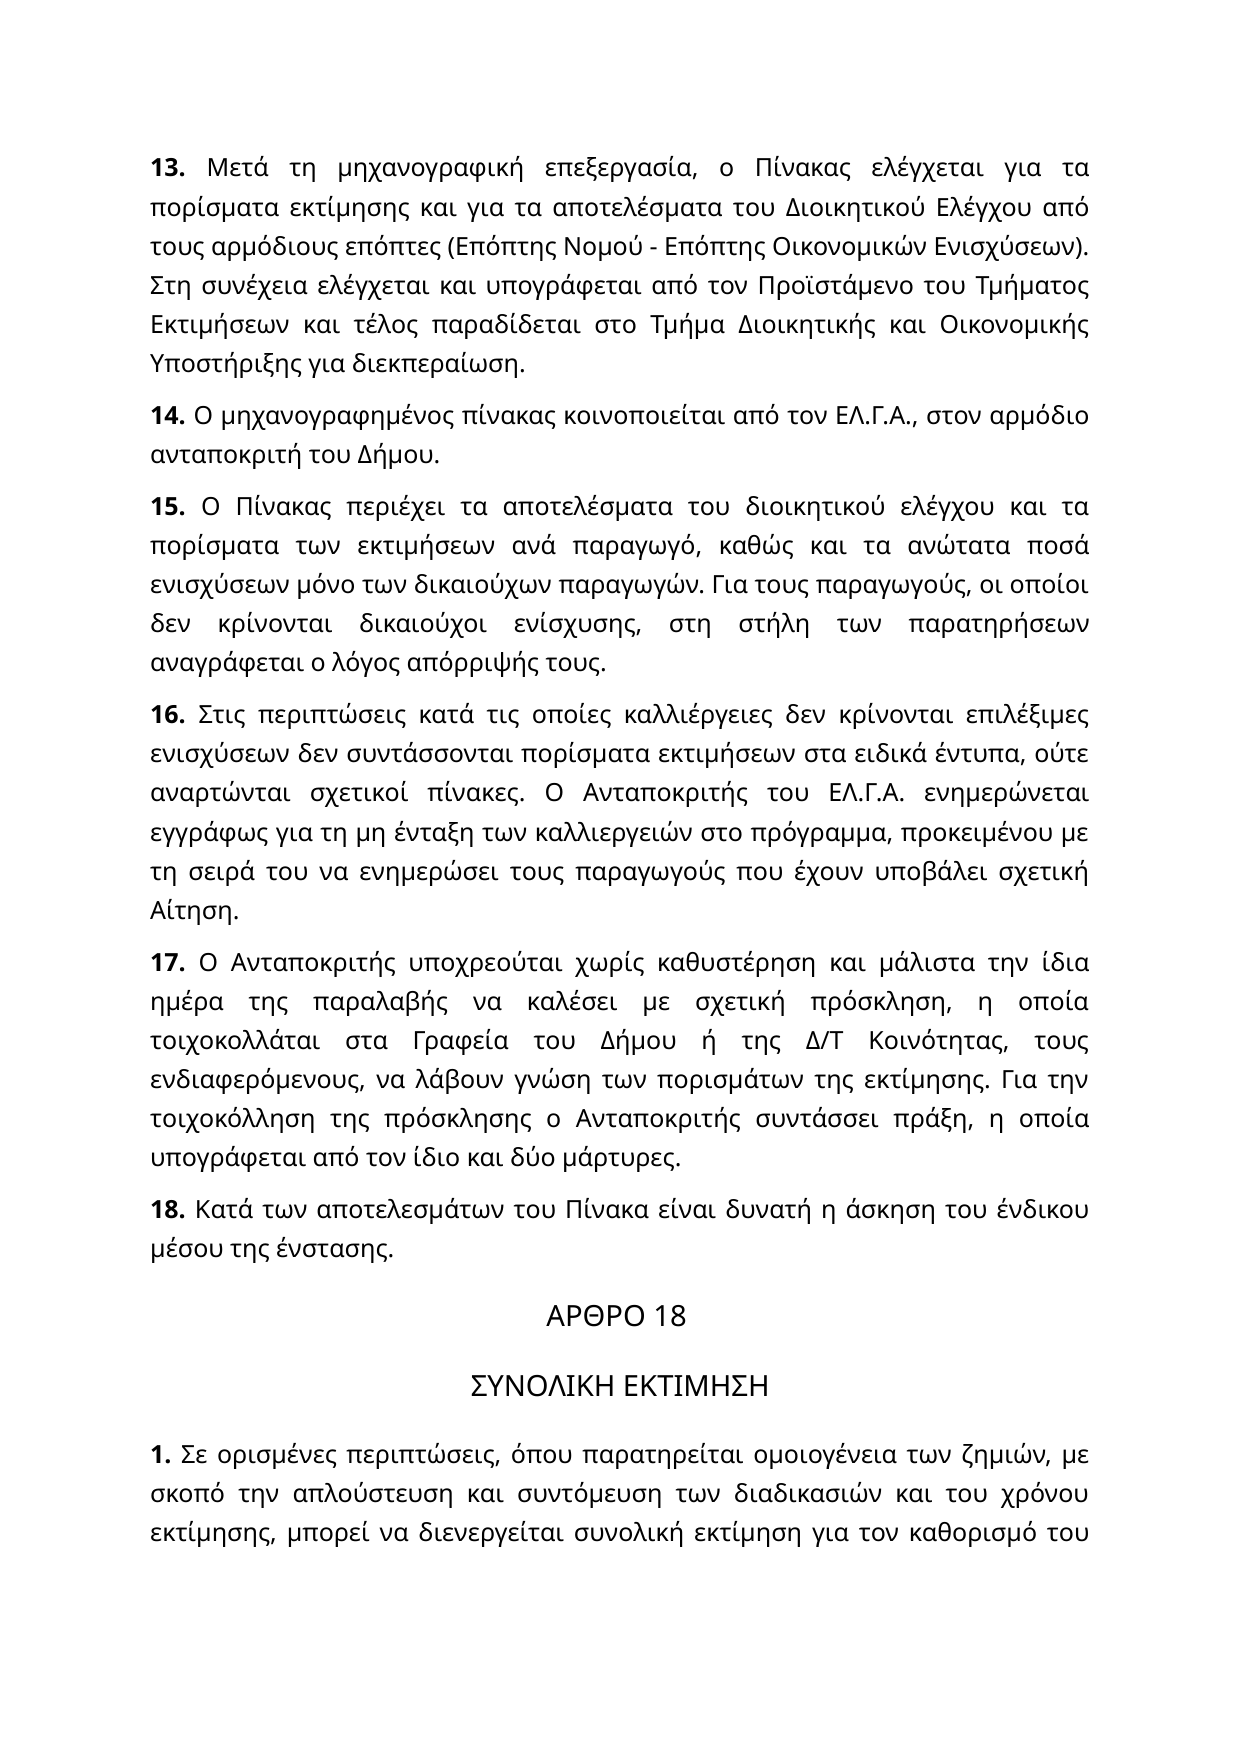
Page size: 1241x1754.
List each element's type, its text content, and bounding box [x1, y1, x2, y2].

subtitle ΣΥΝΟΛΙΚΗ ΕΚΤΙΜΗΣΗ [150, 1366, 1090, 1405]
text 13. Μετά τη μηχανογραφική επεξεργασία, ο Πίνακας ελέγχεται για τα πορίσματα εκτίμησης και για τα αποτελέσματα του Διοικητικού Ελέγχου από τους αρμόδιους επόπτες (Επόπτης Νομού - Επόπτης Οικονομικών Ενισχύσεων). Στη συνέχεια ελέγχεται και υπογράφεται από τον Προϊστάμενο του Τμήματος Εκτιμήσεων και τέλος παραδίδεται στο Τμήμα Διοικητικής και Οικονομικής Υποστήριξης για διεκπεραίωση. [150, 150, 1090, 380]
text 1. Σε ορισμένες περιπτώσεις, όπου παρατηρείται ομοιογένεια των ζημιών, με σκοπό την απλούστευση και συντόμευση των διαδικασιών και του χρόνου εκτίμησης, μπορεί να διενεργείται συνολική εκτίμηση για τον καθορισμό του [150, 1436, 1090, 1549]
text 15. Ο Πίνακας περιέχει τα αποτελέσματα του διοικητικού ελέγχου και τα πορίσματα των εκτιμήσεων ανά παραγωγό, καθώς και τα ανώτατα ποσά ενισχύσεων μόνο των δικαιούχων παραγωγών. Για τους παραγωγούς, οι οποίοι δεν κρίνονται δικαιούχοι ενίσχυσης, στη στήλη των παρατηρήσεων αναγράφεται ο λόγος απόρριψής τους. [150, 488, 1090, 679]
text 18. Κατά των αποτελεσμάτων του Πίνακα είναι δυνατή η άσκηση του ένδικου μέσου της ένστασης. [150, 1192, 1090, 1265]
subtitle ΑΡΘΡΟ 18 [150, 1295, 1090, 1335]
text 16. Στις περιπτώσεις κατά τις οποίες καλλιέργειες δεν κρίνονται επιλέξιμες ενισχύσεων δεν συντάσσονται πορίσματα εκτιμήσεων στα ειδικά έντυπα, ούτε αναρτώνται σχετικοί πίνακες. Ο Ανταποκριτής του ΕΛ.Γ.Α. ενημερώνεται εγγράφως για τη μη ένταξη των καλλιεργειών στο πρόγραμμα, προκειμένου με τη σειρά του να ενημερώσει τους παραγωγούς που έχουν υποβάλει σχετική Αίτηση. [150, 697, 1090, 927]
text 14. Ο μηχανογραφημένος πίνακας κοινοποιείται από τον ΕΛ.Γ.Α., στον αρμόδιο ανταποκριτή του Δήμου. [150, 397, 1090, 471]
text 17. Ο Ανταποκριτής υποχρεούται χωρίς καθυστέρηση και μάλιστα την ίδια ημέρα της παραλαβής να καλέσει με σχετική πρόσκληση, η οποία τοιχοκολλάται στα Γραφεία του Δήμου ή της Δ/Τ Κοινότητας, τους ενδιαφερόμενους, να λάβουν γνώση των πορισμάτων της εκτίμησης. Για την τοιχοκόλληση της πρόσκλησης ο Ανταποκριτής συντάσσει πράξη, η οποία υπογράφεται από τον ίδιο και δύο μάρτυρες. [150, 944, 1090, 1174]
